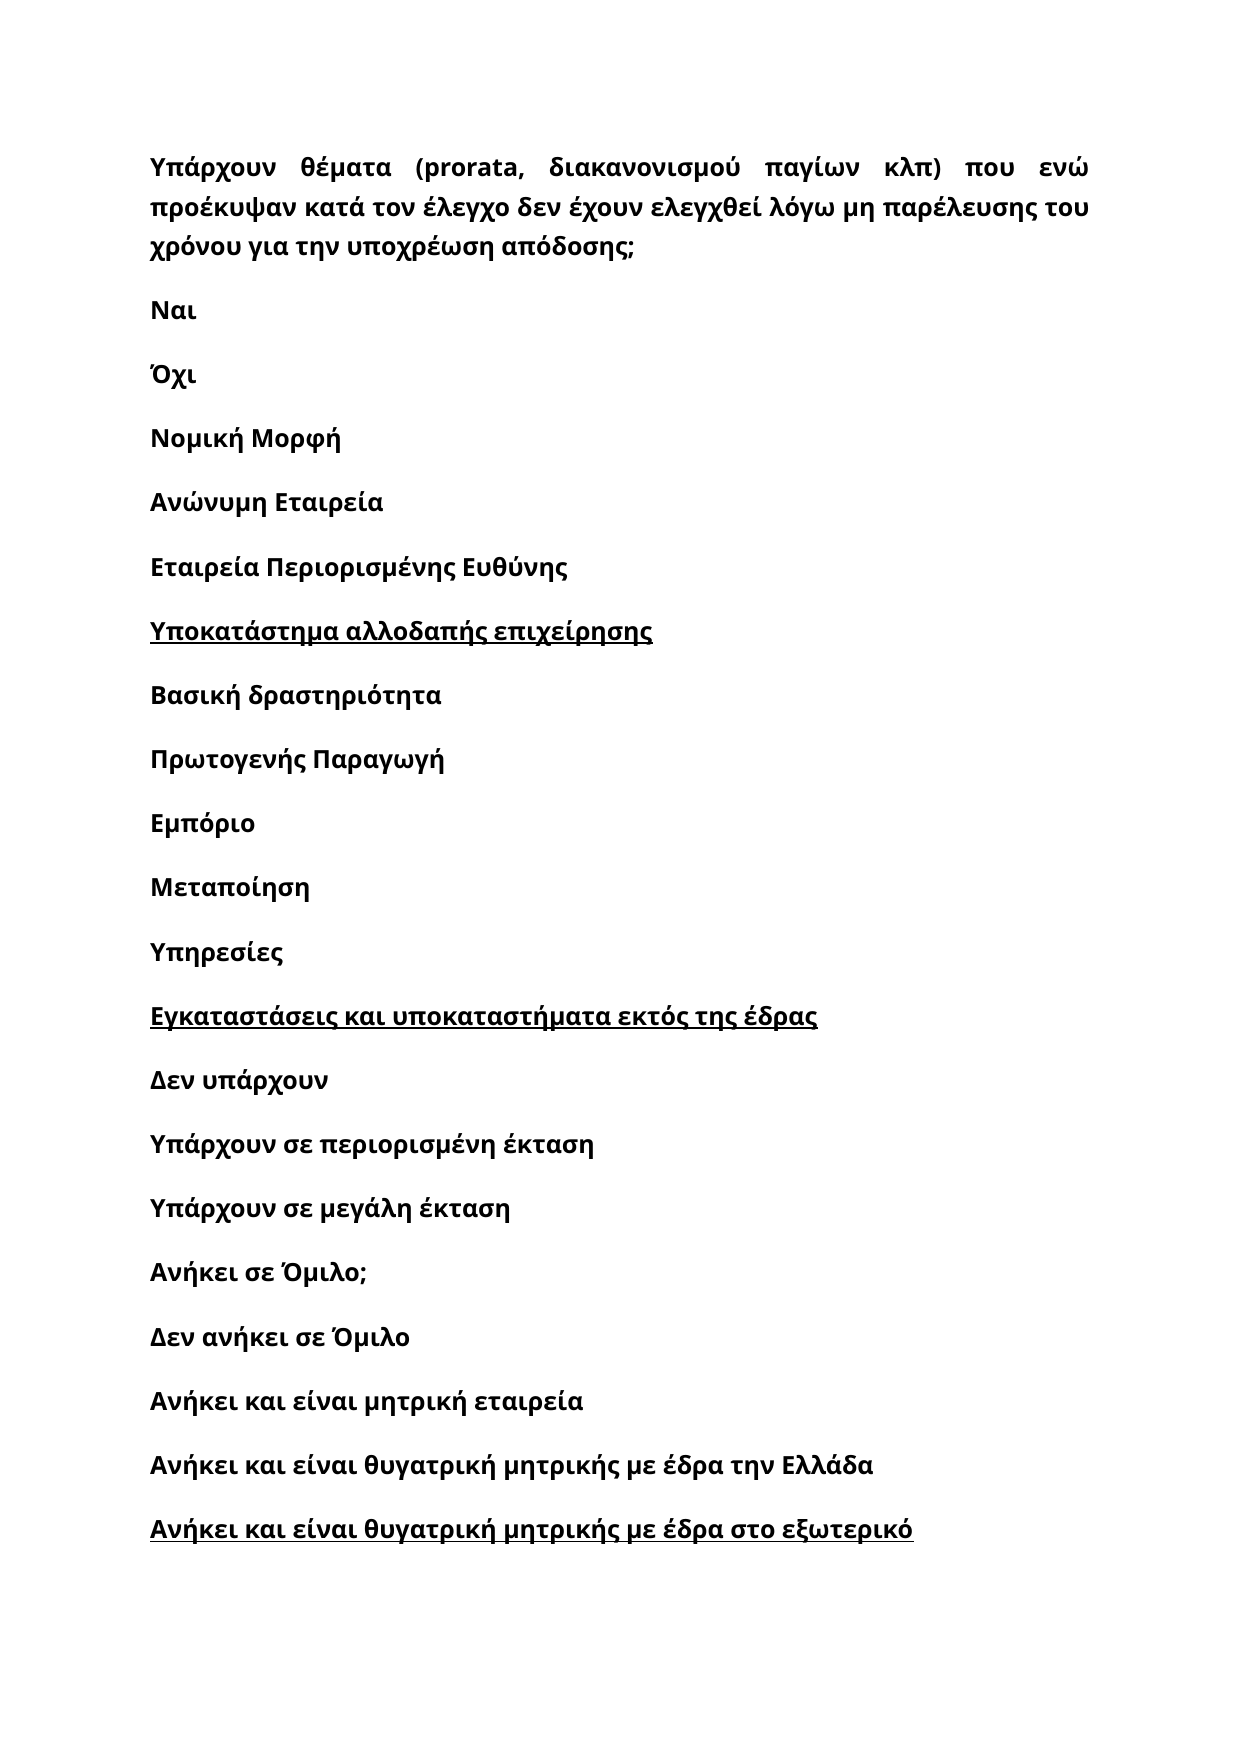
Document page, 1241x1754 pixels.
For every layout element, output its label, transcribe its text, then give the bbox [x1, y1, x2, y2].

text Υπάρχουν σε μεγάλη έκταση [150, 1191, 1090, 1225]
text Νομική Μορφή [150, 421, 1090, 455]
text Υπάρχουν θέματα (prorata, διακανονισμού παγίων κλπ) που ενώ προέκυψαν κατά τον έλεγχο δεν έχουν ελεγχθεί λόγω μη παρέλευσης του χρόνου για την υποχρέωση απόδοσης; [150, 150, 1090, 262]
text Δεν ανήκει σε Όμιλο [150, 1319, 1090, 1353]
text Εμπόριο [150, 806, 1090, 840]
text Εταιρεία Περιορισμένης Ευθύνης [150, 549, 1090, 583]
text Υποκατάστημα αλλοδαπής επιχείρησης [150, 613, 1090, 647]
text Μεταποίηση [150, 870, 1090, 904]
text Ανώνυμη Εταιρεία [150, 485, 1090, 519]
text Ανήκει και είναι θυγατρική μητρικής με έδρα την Ελλάδα [150, 1447, 1090, 1482]
text Όχι [150, 357, 1090, 391]
text Βασική δραστηριότητα [150, 677, 1090, 712]
text Δεν υπάρχουν [150, 1062, 1090, 1097]
text Εγκαταστάσεις και υποκαταστήματα εκτός της έδρας [150, 998, 1090, 1032]
text Υπάρχουν σε περιορισμένη έκταση [150, 1127, 1090, 1161]
text Ναι [150, 292, 1090, 327]
text Ανήκει και είναι μητρική εταιρεία [150, 1383, 1090, 1417]
text Υπηρεσίες [150, 934, 1090, 968]
text Ανήκει σε Όμιλο; [150, 1255, 1090, 1289]
text Πρωτογενής Παραγωγή [150, 742, 1090, 776]
text Ανήκει και είναι θυγατρική μητρικής με έδρα στο εξωτερικό [150, 1512, 1090, 1546]
